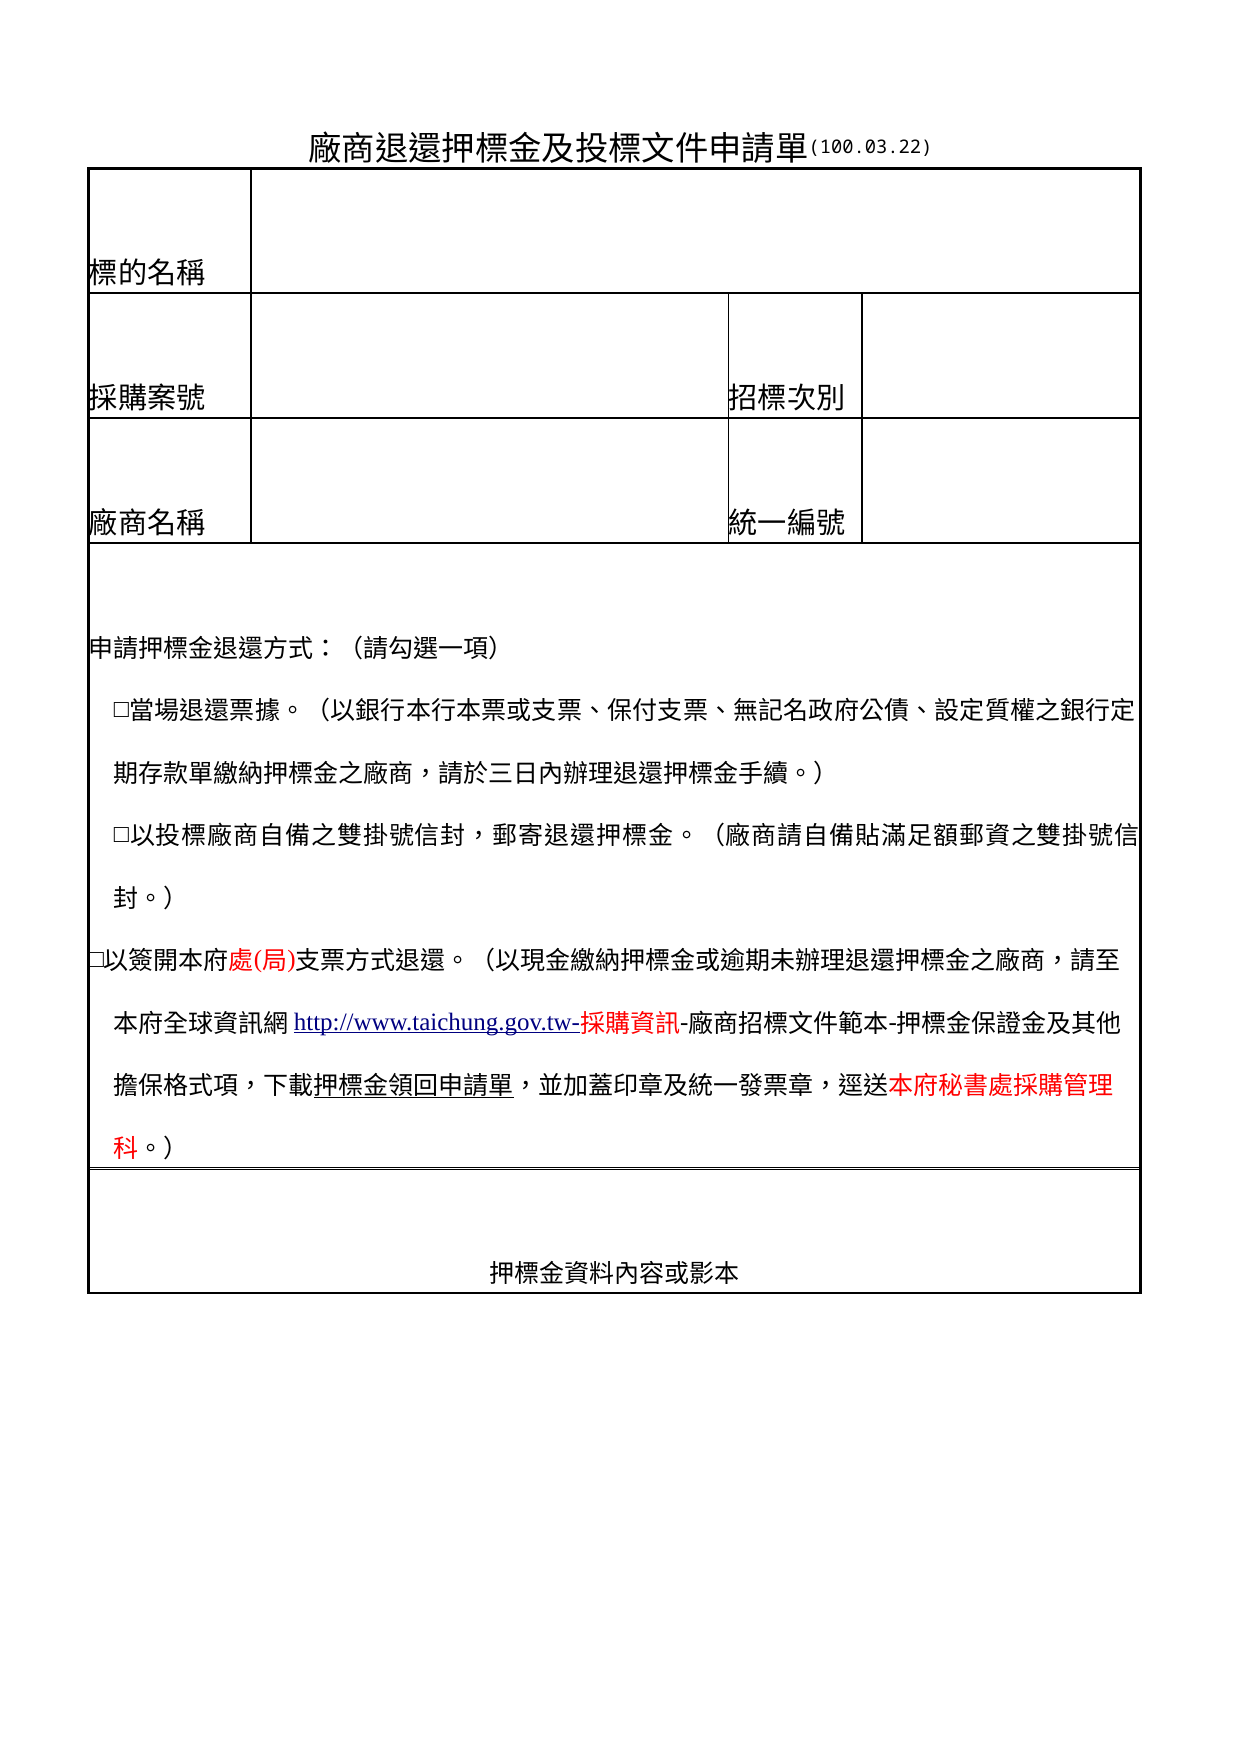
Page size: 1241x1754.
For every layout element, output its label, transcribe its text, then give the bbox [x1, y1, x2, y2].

table_cell 統一編號 [729, 419, 861, 542]
table_cell [252, 294, 728, 417]
table_cell 採購案號 [90, 294, 250, 417]
table_cell [252, 419, 728, 542]
table_header 標的名稱 [90, 170, 250, 292]
table_cell [863, 419, 1139, 542]
table_cell [863, 294, 1139, 417]
table_cell 申請押標金退還方式：（請勾選一項） □當場退還票據。（以銀行本行本票或支票、保付支票、無記名政府公債、設定質權之銀行定期存款單繳納押標金之廠商，請於三日內辦理退還押標金手續。） □以投標廠商自備之雙掛號信封，郵寄退還押標金。（廠商請自備貼滿足額郵資之雙掛號信封。） □以簽開本府處(局)支票方式退還。（以現金繳納押標金或逾期未辦理退還押標金之廠商，請至本府全球資訊網http://www.taichung.gov.tw-採購資訊-廠商招標文件範本-押標金保證金及其他擔保格式項，下載押標金領回申請單，並加蓋印章及統一發票章，逕送本府秘書處採購管理科。） [90, 544, 1139, 1167]
table_header [252, 170, 1139, 292]
text 廠商退還押標金及投標文件申請單(100.03.22) [89, 104, 1152, 167]
table_cell 廠商名稱 [90, 419, 250, 542]
table_cell 押標金資料內容或影本 [90, 1170, 1139, 1292]
table_cell 招標次別 [729, 294, 861, 417]
